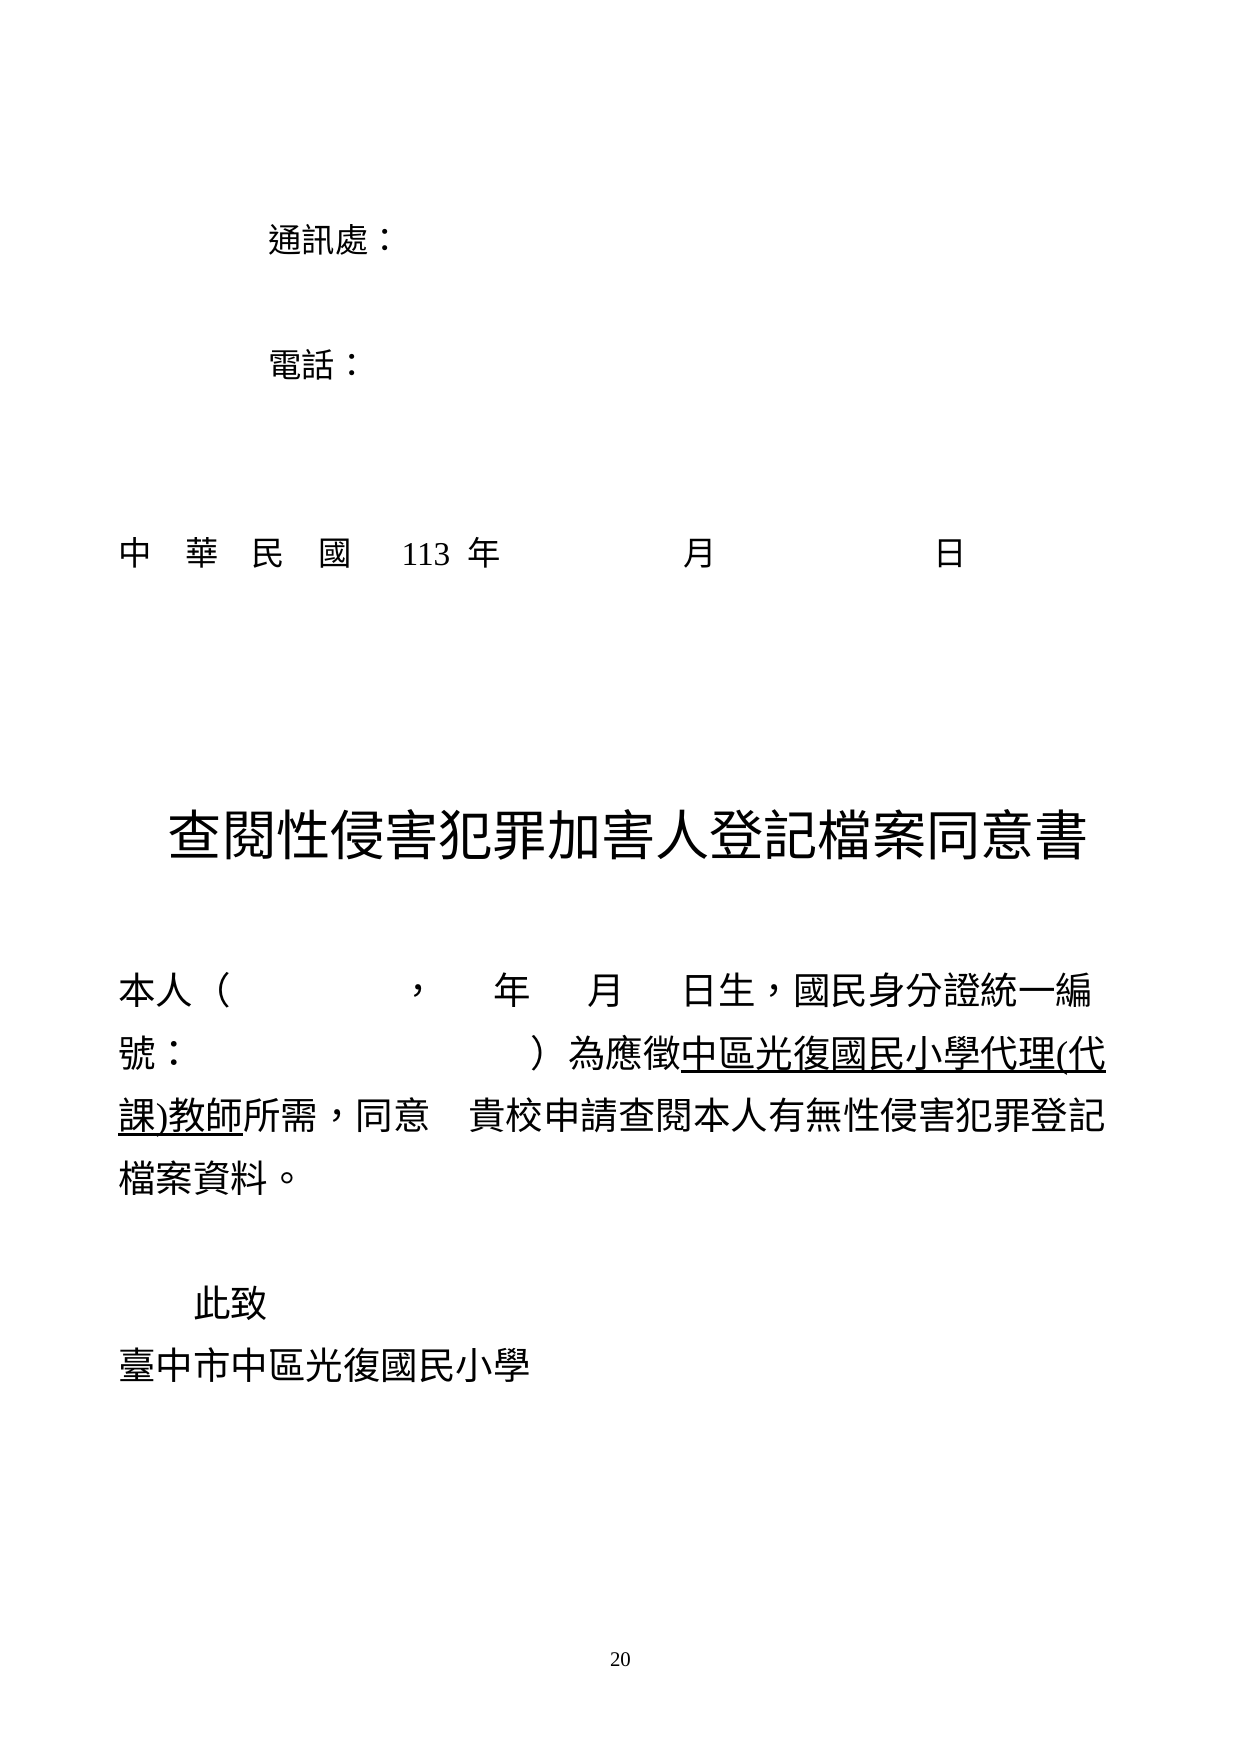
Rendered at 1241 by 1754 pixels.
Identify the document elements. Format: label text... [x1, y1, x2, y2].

text 此致 [118, 1259, 1122, 1322]
text 通訊處： [118, 197, 1122, 259]
text 中 華 民 國 113 年 月 日 [118, 509, 1122, 572]
text 臺中市中區光復國民小學 [118, 1322, 1122, 1384]
text 電話： [118, 322, 1122, 384]
text 查閱性侵害犯罪加害人登記檔案同意書 [118, 759, 1138, 884]
text 本人（ ， 年 月 日生，國民身分證統一編號： ）為應徵中區光復國民小學代理(代課)教師所需，同意 貴校申請查閱本人有無性侵害犯罪登記檔案資料。 [118, 947, 1122, 1197]
